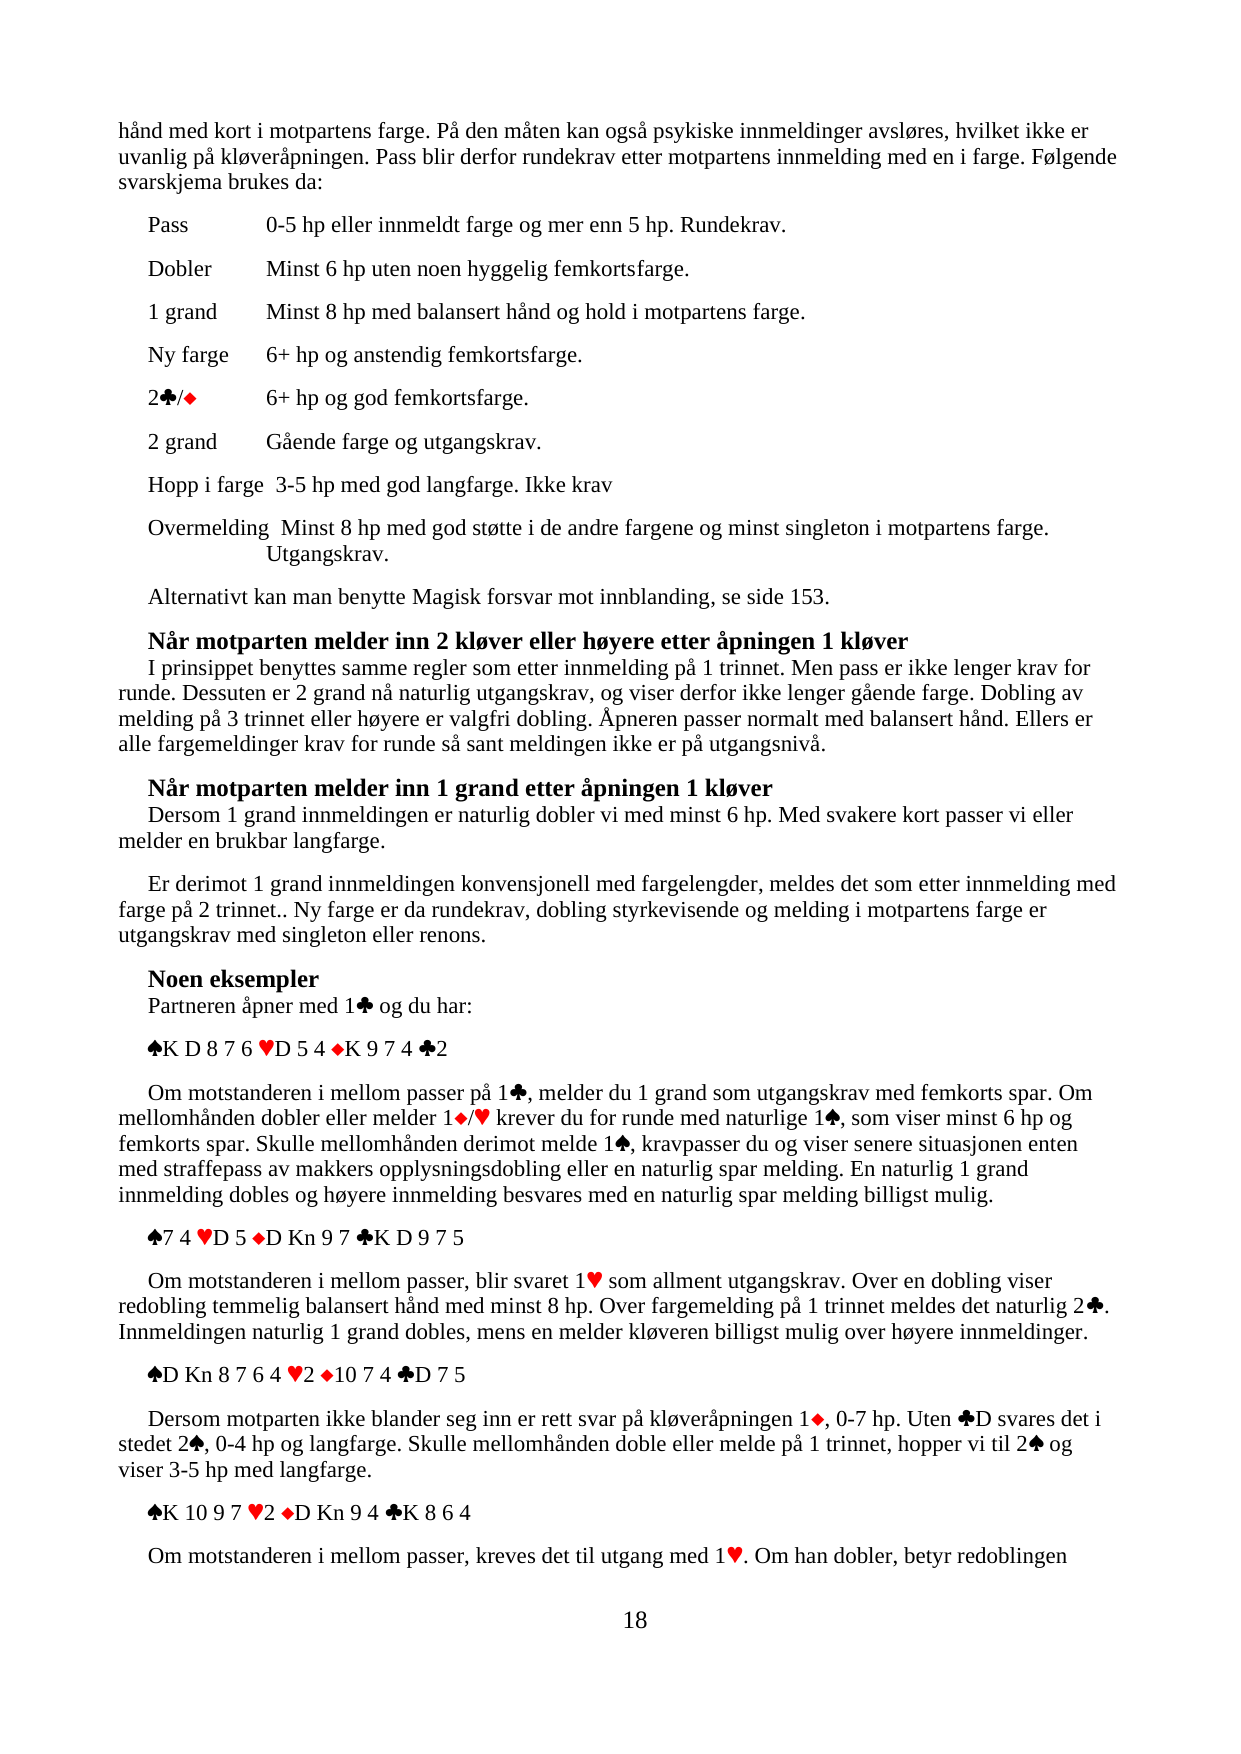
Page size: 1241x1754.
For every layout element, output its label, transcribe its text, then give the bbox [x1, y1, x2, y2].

subtitle Når motparten melder inn 1 grand etter åpningen 1 kløver [148, 774, 1122, 802]
text hånd med kort i motpartens farge. På den måten kan også psykiske innmeldinger avsløres, hvilket ikke er uvanlig på kløver­åpningen. Pass blir derfor rundekrav etter motpartens innmelding med en i farge. Følgende svar­skjema brukes da: [118, 118, 1122, 195]
text 2 grand Gående farge og utgangskrav. [118, 428, 1122, 454]
text Dobler Minst 6 hp uten noen hyggelig femkorts­farge. [118, 256, 1122, 281]
text Dersom motparten ikke blander seg inn er rett svar på kløveråpningen 1¨, 0-7 hp. Uten §D svares det i stedet 2ª, 0-4 hp og langfarge. Skulle mellomhånden doble eller melde på 1 trinnet, hopper vi til 2ª og viser 3-5 hp med langfarge. [118, 1405, 1122, 1482]
text I prinsippet benyttes samme regler som etter innmelding på 1 trinnet. Men pass er ikke lenger krav for runde. Dessuten er 2 grand nå naturlig utgangskrav, og viser derfor ikke lenger gående farge. Dobling av melding på 3 trinnet eller høyere er valgfri dobling. Åpneren passer normalt med balansert hånd. Ellers er alle fargemeldinger krav for runde så sant meldingen ikke er på utgangsnivå. [118, 655, 1122, 757]
text 1 grand Minst 8 hp med balansert hånd og hold i motpartens farge. [118, 299, 1122, 324]
text Hopp i farge 3-5 hp med god langfarge. Ikke krav [118, 472, 1122, 497]
text Om motstanderen i mellom passer, blir svaret 1© som allment utgangskrav. Over en dobling viser redobling temmelig balansert hånd med minst 8 hp. Over fargemelding på 1 trinnet meldes det naturlig 2§. Innmeldingen naturlig 1 grand dobles, mens en melder kløveren billigst mulig over høyere innmeldinger. [118, 1268, 1122, 1344]
text Partneren åpner med 1§ og du har: [118, 993, 1122, 1018]
text 2§/¨ 6+ hp og god femkortsfarge. [118, 385, 1122, 411]
subtitle Når motparten melder inn 2 kløver eller høyere etter åpningen 1 kløver [148, 627, 1122, 655]
text Dersom 1 grand innmeldingen er naturlig dobler vi med minst 6 hp. Med svakere kort passer vi eller melder en brukbar langfarge. [118, 802, 1122, 853]
text ªK 10 9 7 ©2 ¨D Kn 9 4 §K 8 6 4 [118, 1500, 1122, 1525]
text Om motstanderen i mellom passer, kreves det til utgang med 1©. Om han dobler, betyr redoblingen [118, 1543, 1122, 1568]
text ªD Kn 8 7 6 4 ©2 ¨10 7 4 §D 7 5 [118, 1362, 1122, 1388]
text Alternativt kan man benytte Magisk forsvar mot innblanding, se side 153. [118, 584, 1122, 609]
subtitle Noen eksempler [148, 965, 1122, 993]
text Er derimot 1 grand innmeldingen konvensjonell med fargelengder, meldes det som etter innmelding med farge på 2 trinnet.. Ny farge er da rundekrav, dobling styrkevisende og melding i motpartens farge er utgangskrav med singleton eller renons. [118, 871, 1122, 947]
text ªK D 8 7 6 ©D 5 4 ¨K 9 7 4 §2 [118, 1036, 1122, 1062]
text Pass 0-5 hp eller innmeldt farge og mer enn 5 hp. Rundekrav. [118, 212, 1122, 238]
text Ny farge 6+ hp og anstendig femkortsfarge. [118, 342, 1122, 368]
text Overmelding Minst 8 hp med god støtte i de andre fargene og minst singleton i motpartens farge. Utgangskrav. [118, 515, 1122, 566]
text Om motstanderen i mellom passer på 1§, melder du 1 grand som utgangskrav med femkorts spar. Om mellomhånden dobler eller melder 1¨/© krever du for runde med naturlige 1ª, som viser minst 6 hp og femkorts spar. Skulle mellomhånden derimot melde 1ª, kravpasser du og viser senere situasjonen enten med straffepass av makkers opplysningsdobling eller en naturlig spar melding. En naturlig 1 grand innmelding dobles og høyere innmelding besvares med en naturlig spar melding billigst mulig. [118, 1079, 1122, 1207]
text ª7 4 ©D 5 ¨D Kn 9 7 §K D 9 7 5 [118, 1225, 1122, 1250]
